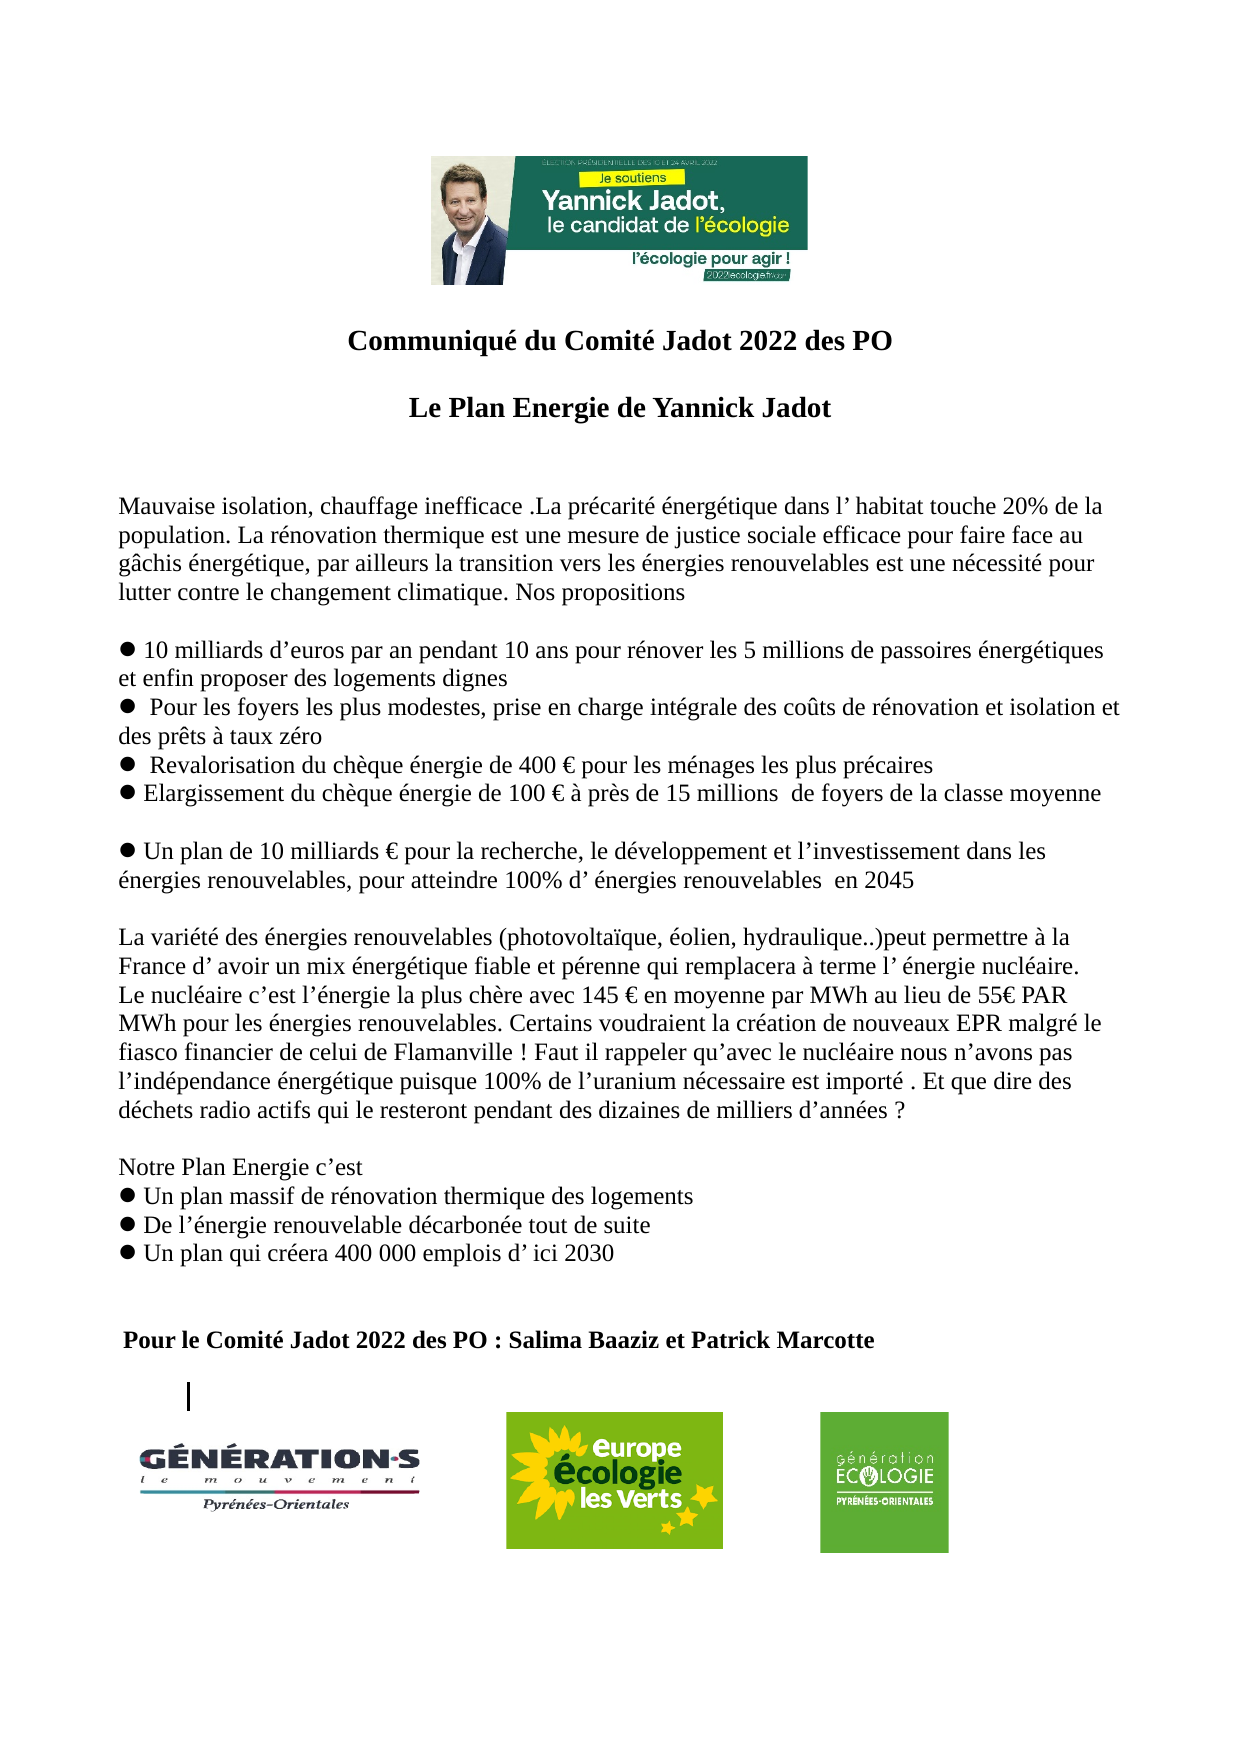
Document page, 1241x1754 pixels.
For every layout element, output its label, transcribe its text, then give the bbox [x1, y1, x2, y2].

text Un plan massif de rénovation thermique des logements [118, 1181, 1122, 1210]
text 10 milliards d’euros par an pendant 10 ans pour rénover les 5 millions de passoires énergétiques et enfin proposer des logements dignes [118, 635, 1122, 692]
text Mauvaise isolation, chauffage inefficace .La précarité énergétique dans l’ habitat touche 20% de la population. La rénovation thermique est une mesure de justice sociale efficace pour faire face au gâchis énergétique, par ailleurs la transition vers les énergies renouvelables est une nécessité pour lutter contre le changement climatique. Nos propositions [118, 491, 1122, 606]
text La variété des énergies renouvelables (photovoltaïque, éolien, hydraulique..)peut permettre à la France d’ avoir un mix énergétique fiable et pérenne qui remplacera à terme l’ énergie nucléaire. [118, 922, 1122, 980]
text Communiqué du Comité Jadot 2022 des PO [118, 323, 1122, 357]
text Elargissement du chèque énergie de 100 € à près de 15 millions de foyers de la classe moyenne [118, 778, 1122, 807]
text Un plan qui créera 400 000 emplois d’ ici 2030 [118, 1238, 1122, 1267]
text De l’énergie renouvelable décarbonée tout de suite [118, 1210, 1122, 1238]
text Pour le Comité Jadot 2022 des PO : Salima Baaziz et Patrick Marcotte [117, 1325, 1122, 1353]
text  Pour les foyers les plus modestes, prise en charge intégrale des coûts de rénovation et isolation et des prêts à taux zéro [118, 692, 1122, 750]
text  Revalorisation du chèque énergie de 400 € pour les ménages les plus précaires [118, 750, 1122, 778]
text Un plan de 10 milliards € pour la recherche, le développement et l’investissement dans les énergies renouvelables, pour atteindre 100% d’ énergies renouvelables en 2045 [118, 836, 1122, 893]
text Le nucléaire c’est l’énergie la plus chère avec 145 € en moyenne par MWh au lieu de 55€ PAR MWh pour les énergies renouvelables. Certains voudraient la création de nouveaux EPR malgré le fiasco financier de celui de Flamanville ! Faut il rappeler qu’avec le nucléaire nous n’avons pas l’indépendance énergétique puisque 100% de l’uranium nécessaire est importé . Et que dire des déchets radio actifs qui le resteront pendant des dizaines de milliers d’années ? [118, 980, 1122, 1123]
text Notre Plan Energie c’est [118, 1152, 1122, 1181]
text Le Plan Energie de Yannick Jadot [118, 390, 1122, 424]
